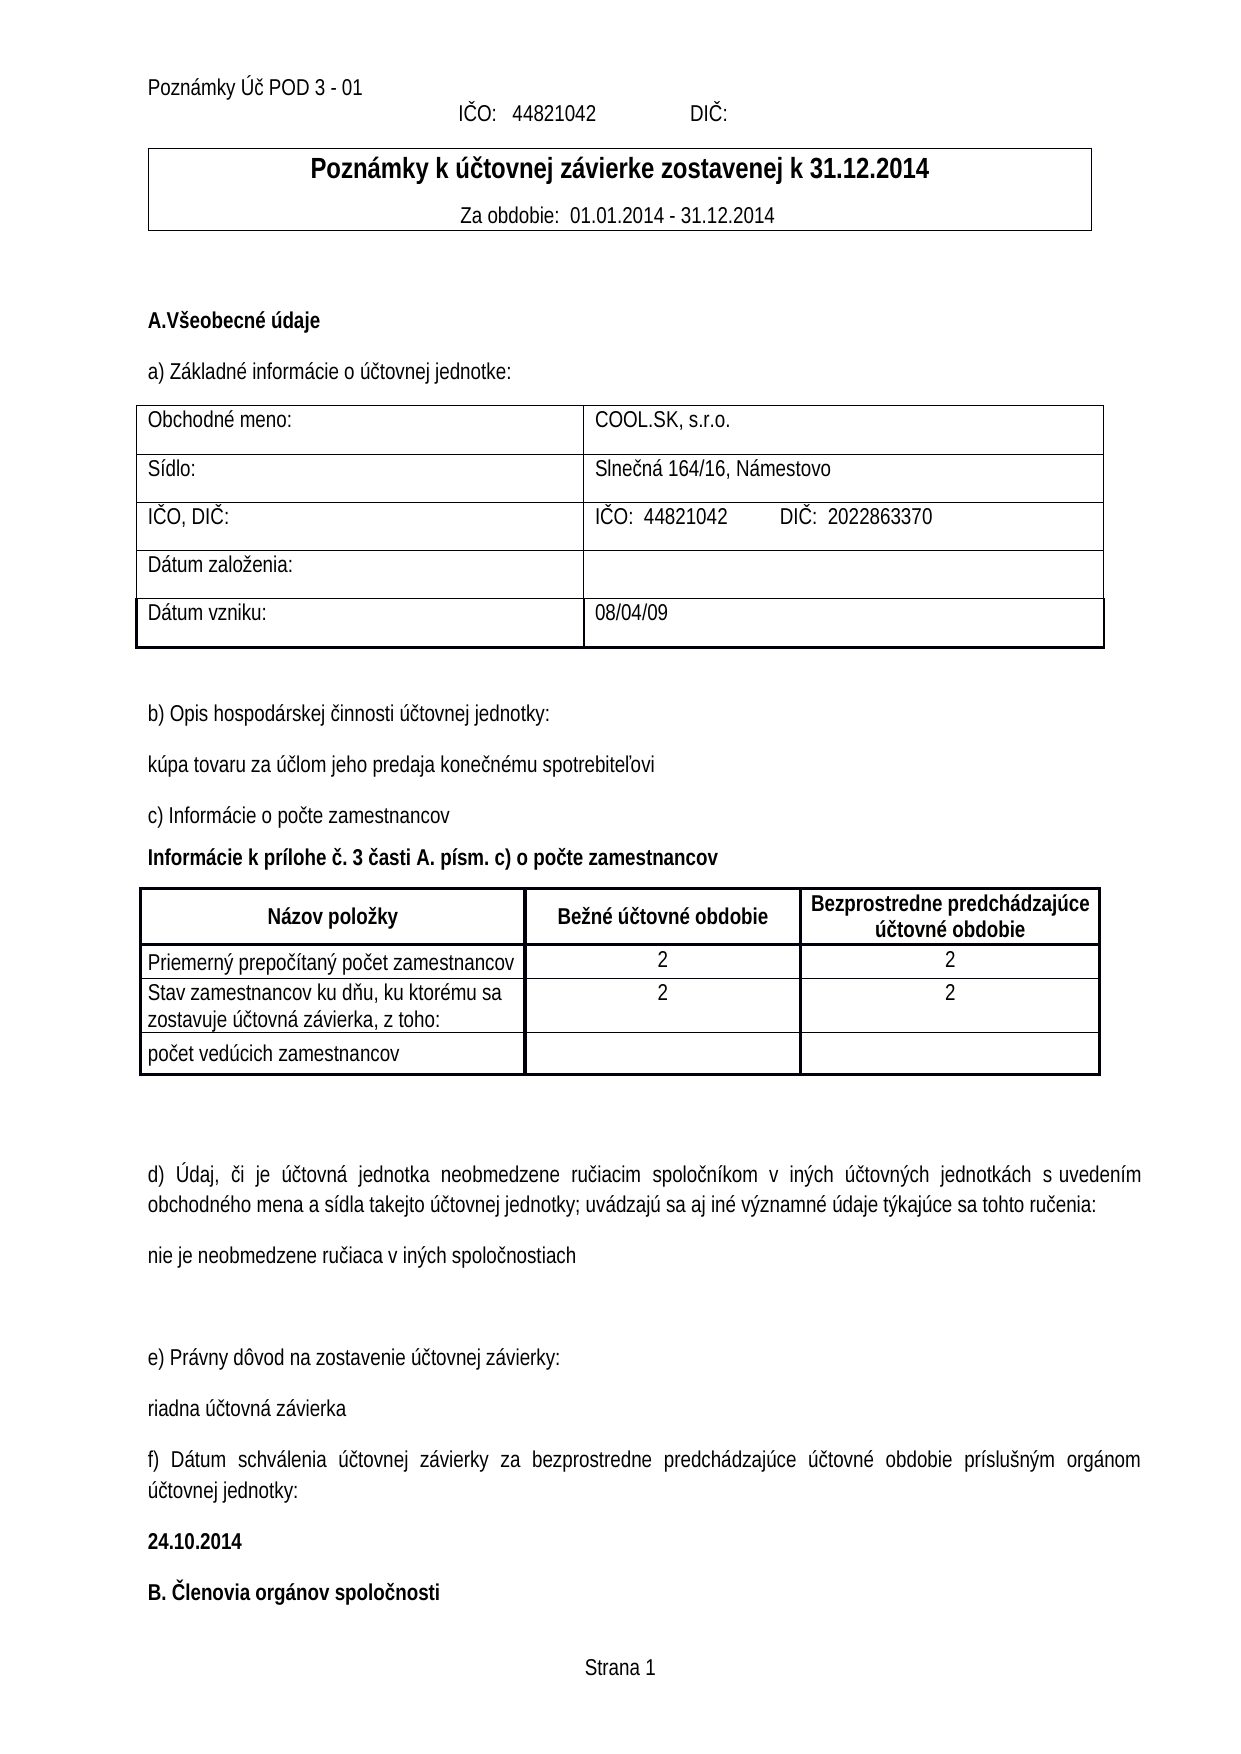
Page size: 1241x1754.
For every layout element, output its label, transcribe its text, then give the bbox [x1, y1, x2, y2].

table_cell [527, 1033, 799, 1073]
table_header Bezprostredne predchádzajúce účtovné obdobie [802, 890, 1098, 943]
table_cell Dátum vzniku: [138, 599, 583, 646]
text 24.10.2014 [148, 1528, 1141, 1554]
table_cell [584, 551, 1103, 598]
text f) Dátum schválenia účtovnej závierky za bezprostredne predchádzajúce účtovné obdobie príslušným orgánom účtovnej jednotky: [148, 1446, 1141, 1503]
table_cell Stav zamestnancov ku dňu, ku ktorému sa zostavuje účtovná závierka, z toho: [142, 979, 523, 1032]
text kúpa tovaru za účlom jeho predaja konečnému spotrebiteľovi [148, 751, 1092, 777]
table_cell IČO, DIČ: [137, 503, 583, 550]
text B. Členovia orgánov spoločnosti [148, 1579, 1141, 1605]
text riadna účtovná závierka [148, 1395, 1141, 1422]
table_cell počet vedúcich zamestnancov [142, 1033, 523, 1073]
table_cell Obchodné meno: [137, 406, 583, 453]
text nie je neobmedzene ručiaca v iných spoločnostiach [148, 1242, 1141, 1269]
table_header Bežné účtovné obdobie [527, 890, 799, 943]
text A.Všeobecné údaje [148, 307, 1092, 333]
text d) Údaj, či je účtovná jednotka neobmedzene ručiacim spoločníkom v iných účtovných jednotkách s uvedením obchodného mena a sídla takejto účtovnej jednotky; uvádzajú sa aj iné významné údaje týkajúce sa tohto ručenia: [148, 1161, 1141, 1218]
table_cell Slnečná 164/16, Námestovo [584, 455, 1103, 502]
table_cell 2 [527, 946, 799, 978]
table_cell [802, 1033, 1098, 1073]
text e) Právny dôvod na zostavenie účtovnej závierky: [148, 1344, 1141, 1371]
table_cell IČO: 44821042 DIČ: 2022863370 [584, 503, 1103, 550]
table_header a) Základné informácie o účtovnej jednotke: [136, 358, 1104, 405]
table_cell COOL.SK, s.r.o. [584, 406, 1103, 453]
table_header Názov položky [142, 890, 523, 943]
table_cell 04.08.09 [585, 599, 1103, 646]
table_cell Priemerný prepočítaný počet zamestnancov [142, 946, 523, 978]
text b) Opis hospodárskej činnosti účtovnej jednotky: [148, 699, 1092, 726]
table_cell Sídlo: [137, 455, 583, 502]
table_cell 2 [802, 979, 1098, 1032]
text c) Informácie o počte zamestnancov [148, 802, 1092, 828]
text Poznámky k účtovnej závierke zostavenej k 31.12.2014 [149, 149, 1091, 184]
table_cell Dátum založenia: [137, 551, 583, 598]
table_cell 2 [802, 946, 1098, 978]
table_cell 2 [527, 979, 799, 1032]
text Informácie k prílohe č. 3 časti A. písm. c) o počte zamestnancov [148, 844, 1092, 871]
text Za obdobie: 01.01.2014 - 31.12.2014 [149, 199, 1091, 230]
